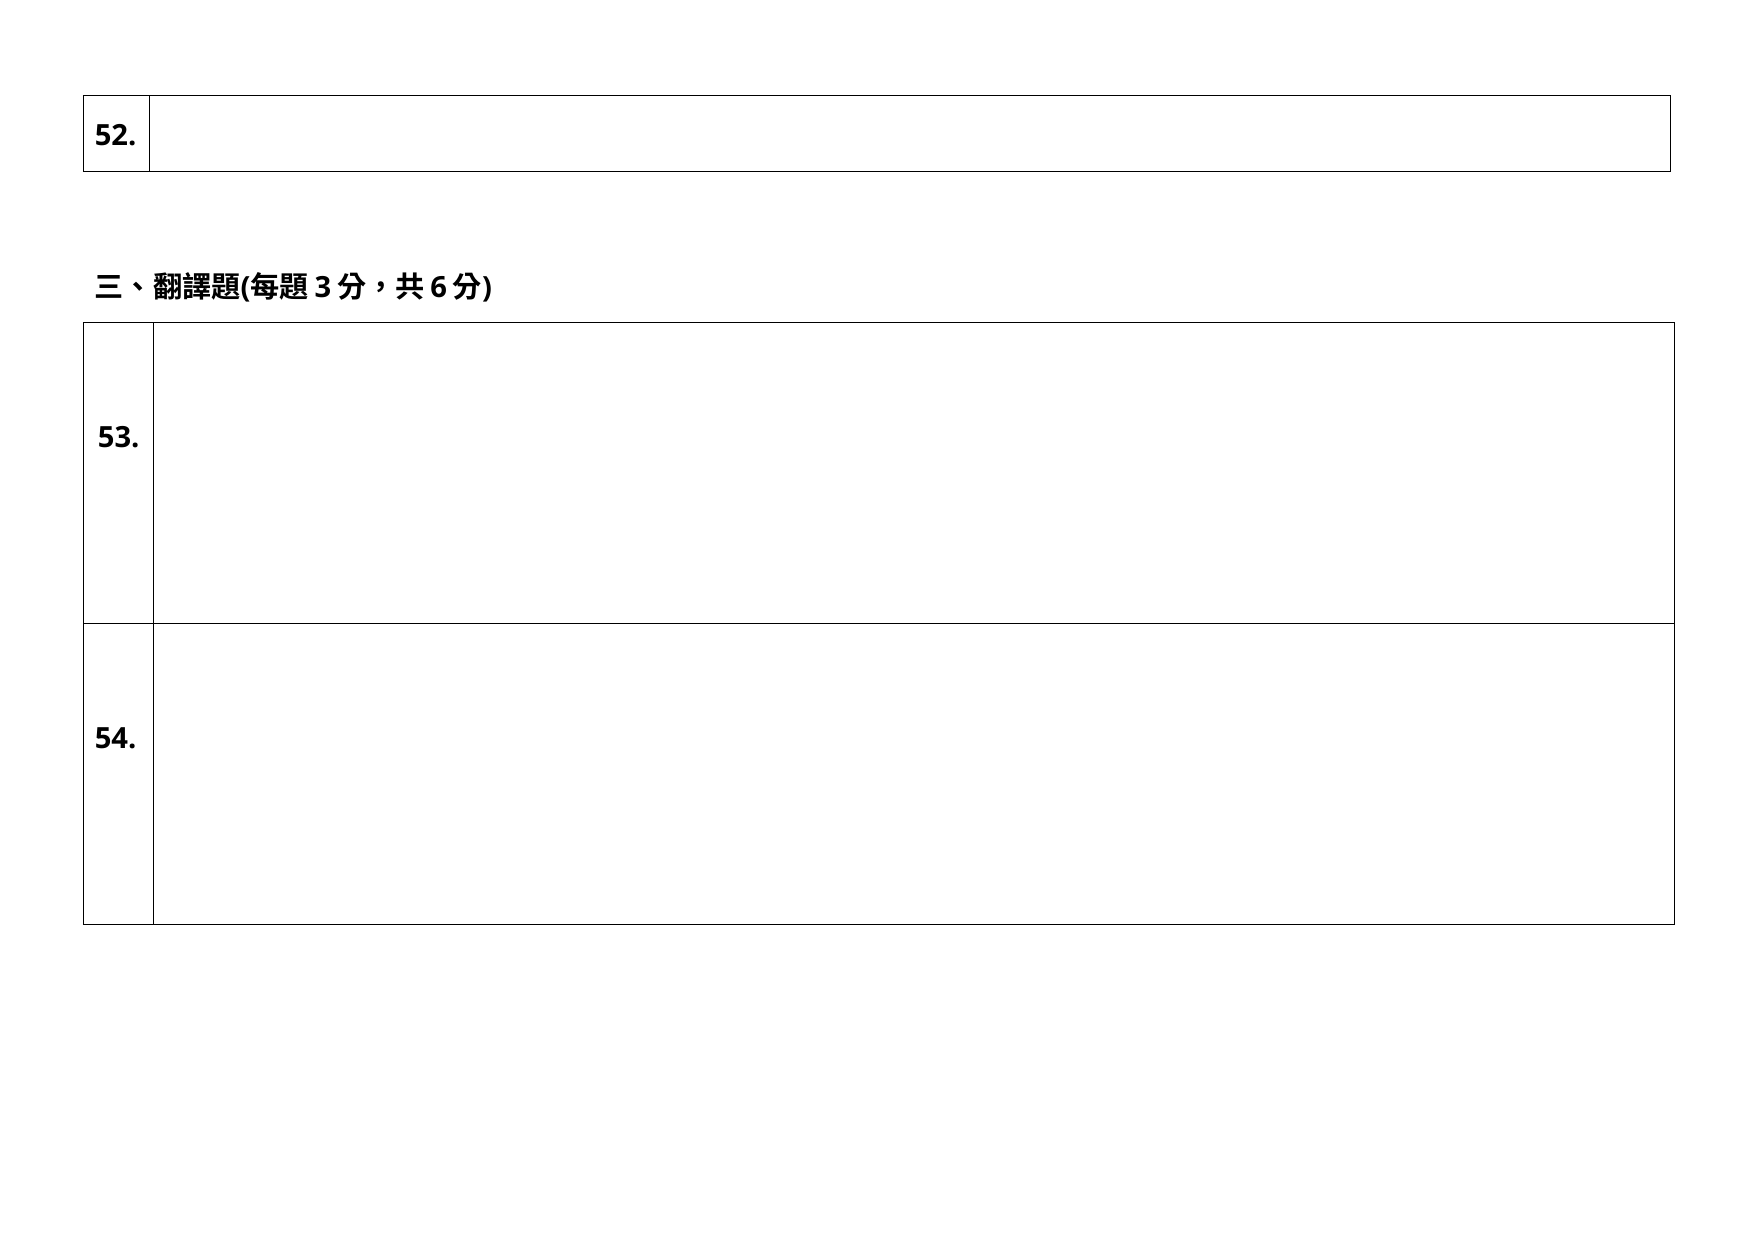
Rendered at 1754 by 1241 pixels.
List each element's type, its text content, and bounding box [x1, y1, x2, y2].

table_cell [150, 96, 1670, 171]
table_cell 52. [84, 96, 149, 171]
table_header 53. [84, 323, 153, 623]
table_cell 54. [84, 624, 153, 924]
table_cell [154, 624, 1674, 924]
table_header [154, 323, 1674, 623]
text 三、翻譯題(每題3分，共6分) [94, 247, 1659, 322]
